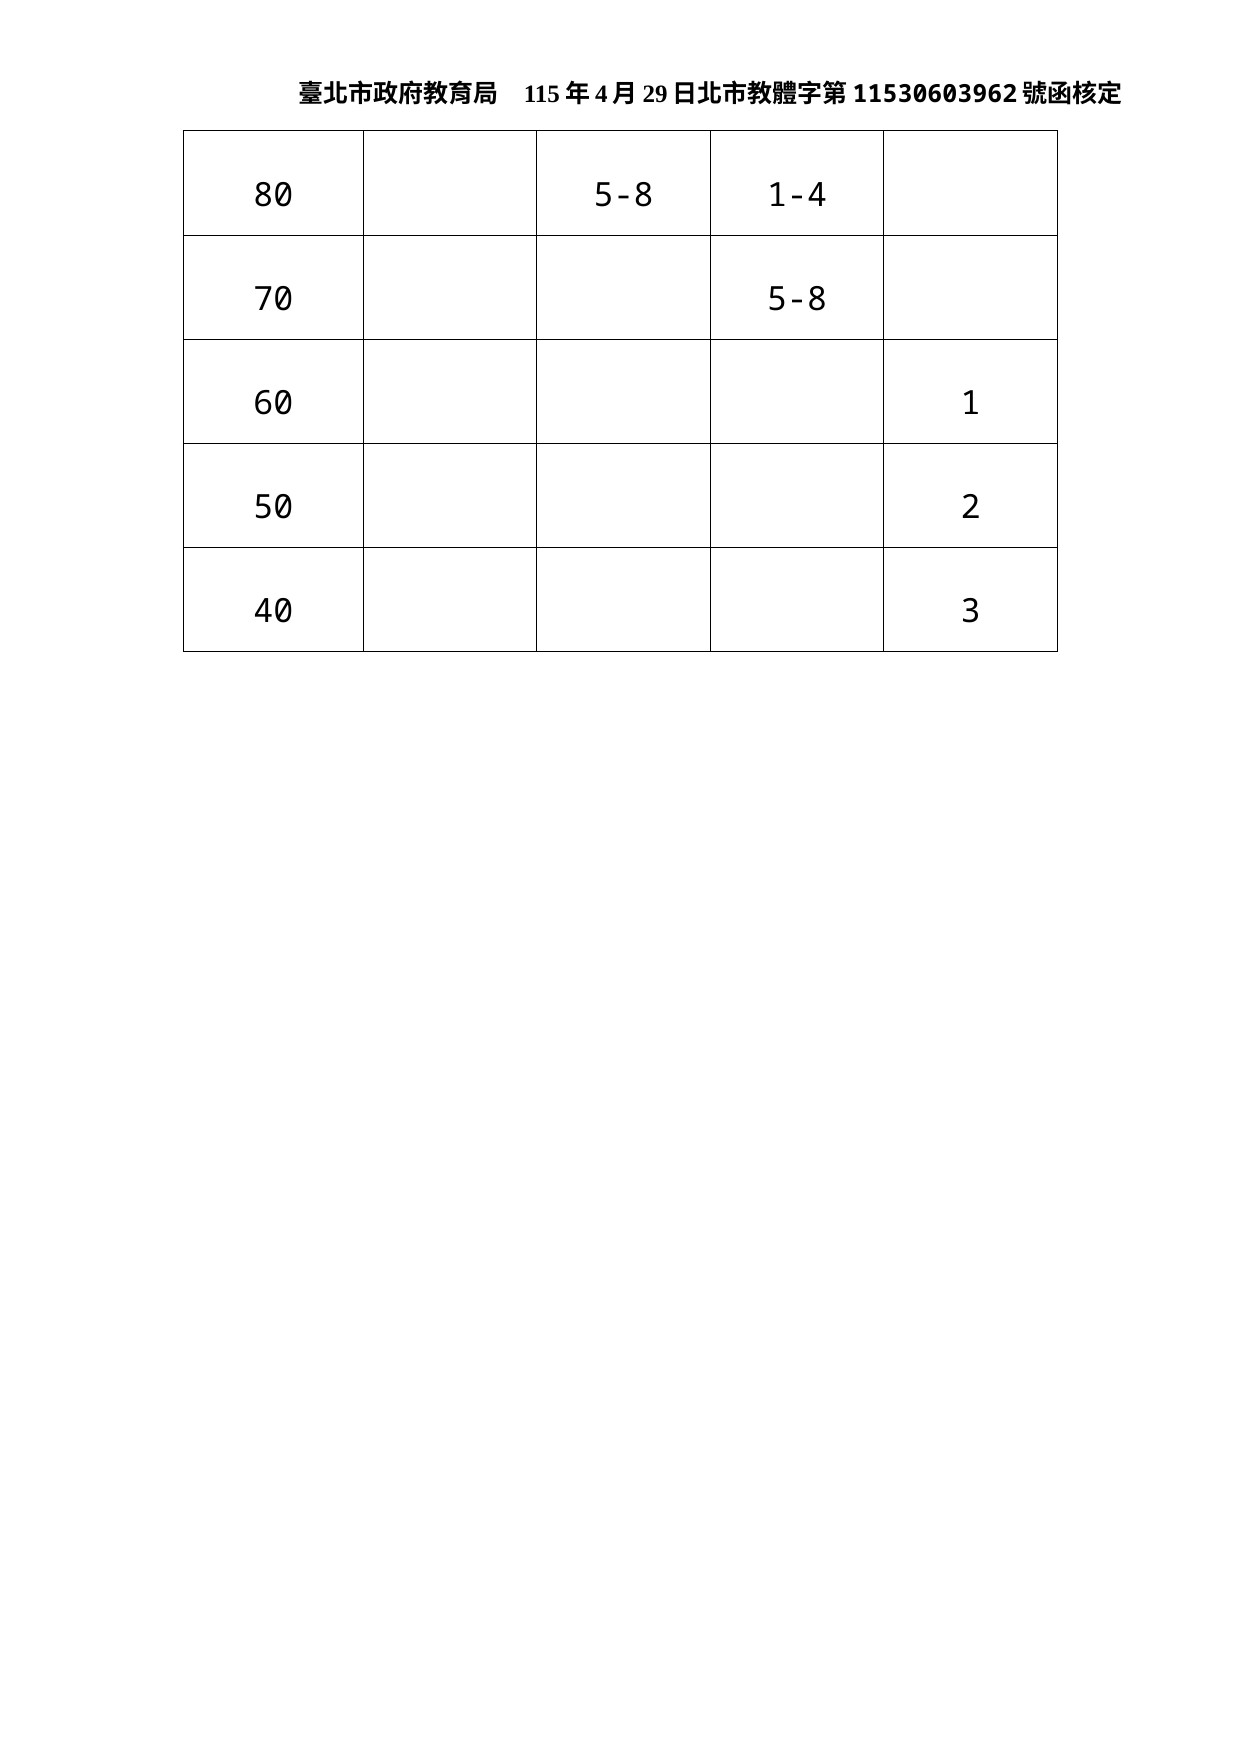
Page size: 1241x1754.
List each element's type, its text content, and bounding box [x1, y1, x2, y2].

table_cell [884, 236, 1057, 339]
table_cell 5-8 [537, 131, 710, 234]
table_cell [711, 444, 883, 547]
table_cell 1-4 [711, 131, 883, 234]
table_cell [364, 236, 536, 339]
table_cell [364, 131, 536, 234]
table_cell [364, 340, 536, 443]
table_cell 5-8 [711, 236, 883, 339]
table_cell [711, 548, 883, 651]
table_cell [537, 340, 710, 443]
table_cell [364, 444, 536, 547]
table_cell 1 [884, 340, 1057, 443]
table_cell [537, 444, 710, 547]
table_cell 70 [184, 236, 363, 339]
table_cell [537, 236, 710, 339]
table_cell [711, 340, 883, 443]
table_cell [364, 548, 536, 651]
table_cell 50 [184, 444, 363, 547]
table_cell 80 [184, 131, 363, 234]
table_cell 3 [884, 548, 1057, 651]
table_cell 40 [184, 548, 363, 651]
table_cell [537, 548, 710, 651]
table_cell 60 [184, 340, 363, 443]
table_cell [884, 131, 1057, 234]
table_cell 2 [884, 444, 1057, 547]
